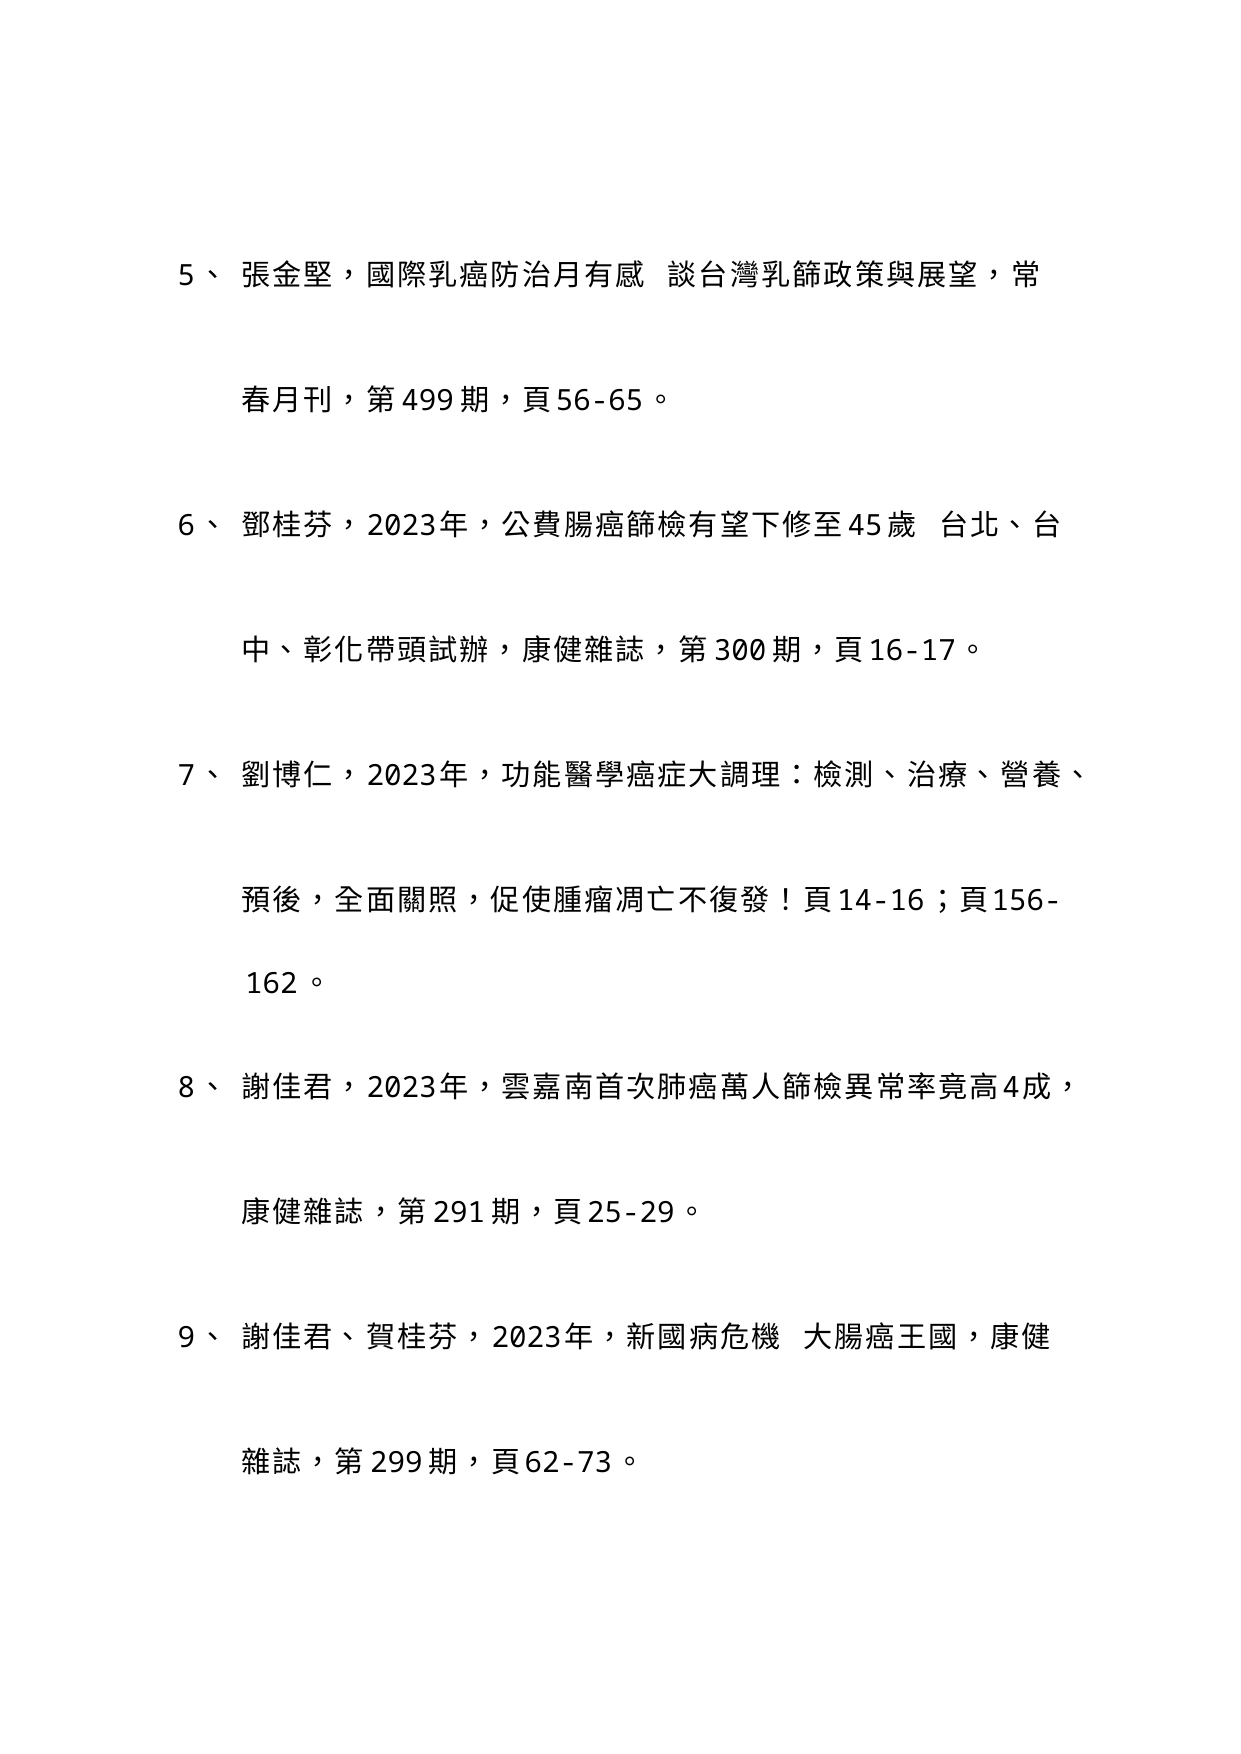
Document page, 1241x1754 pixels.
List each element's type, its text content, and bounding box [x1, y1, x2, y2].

list 謝佳君，2023年，雲嘉南首次肺癌萬人篩檢異常率竟高4成，康健雜誌，第291期，頁25-29。 [177, 1002, 1063, 1252]
list 謝佳君、賀桂芬，2023年，新國病危機 大腸癌王國，康健雜誌，第299期，頁62-73。 [177, 1252, 1063, 1502]
list 張金堅，國際乳癌防治月有感 談台灣乳篩政策與展望，常春月刊，第499期，頁56-65。 [177, 189, 1063, 439]
list 劉博仁，2023年，功能醫學癌症大調理：檢測、治療、營養、預後，全面關照，促使腫瘤凋亡不復發！頁14-16；頁156-162。 [177, 689, 1063, 1002]
list 鄧桂芬，2023年，公費腸癌篩檢有望下修至45歲 台北、台中、彰化帶頭試辦，康健雜誌，第300期，頁16-17。 [177, 439, 1063, 689]
